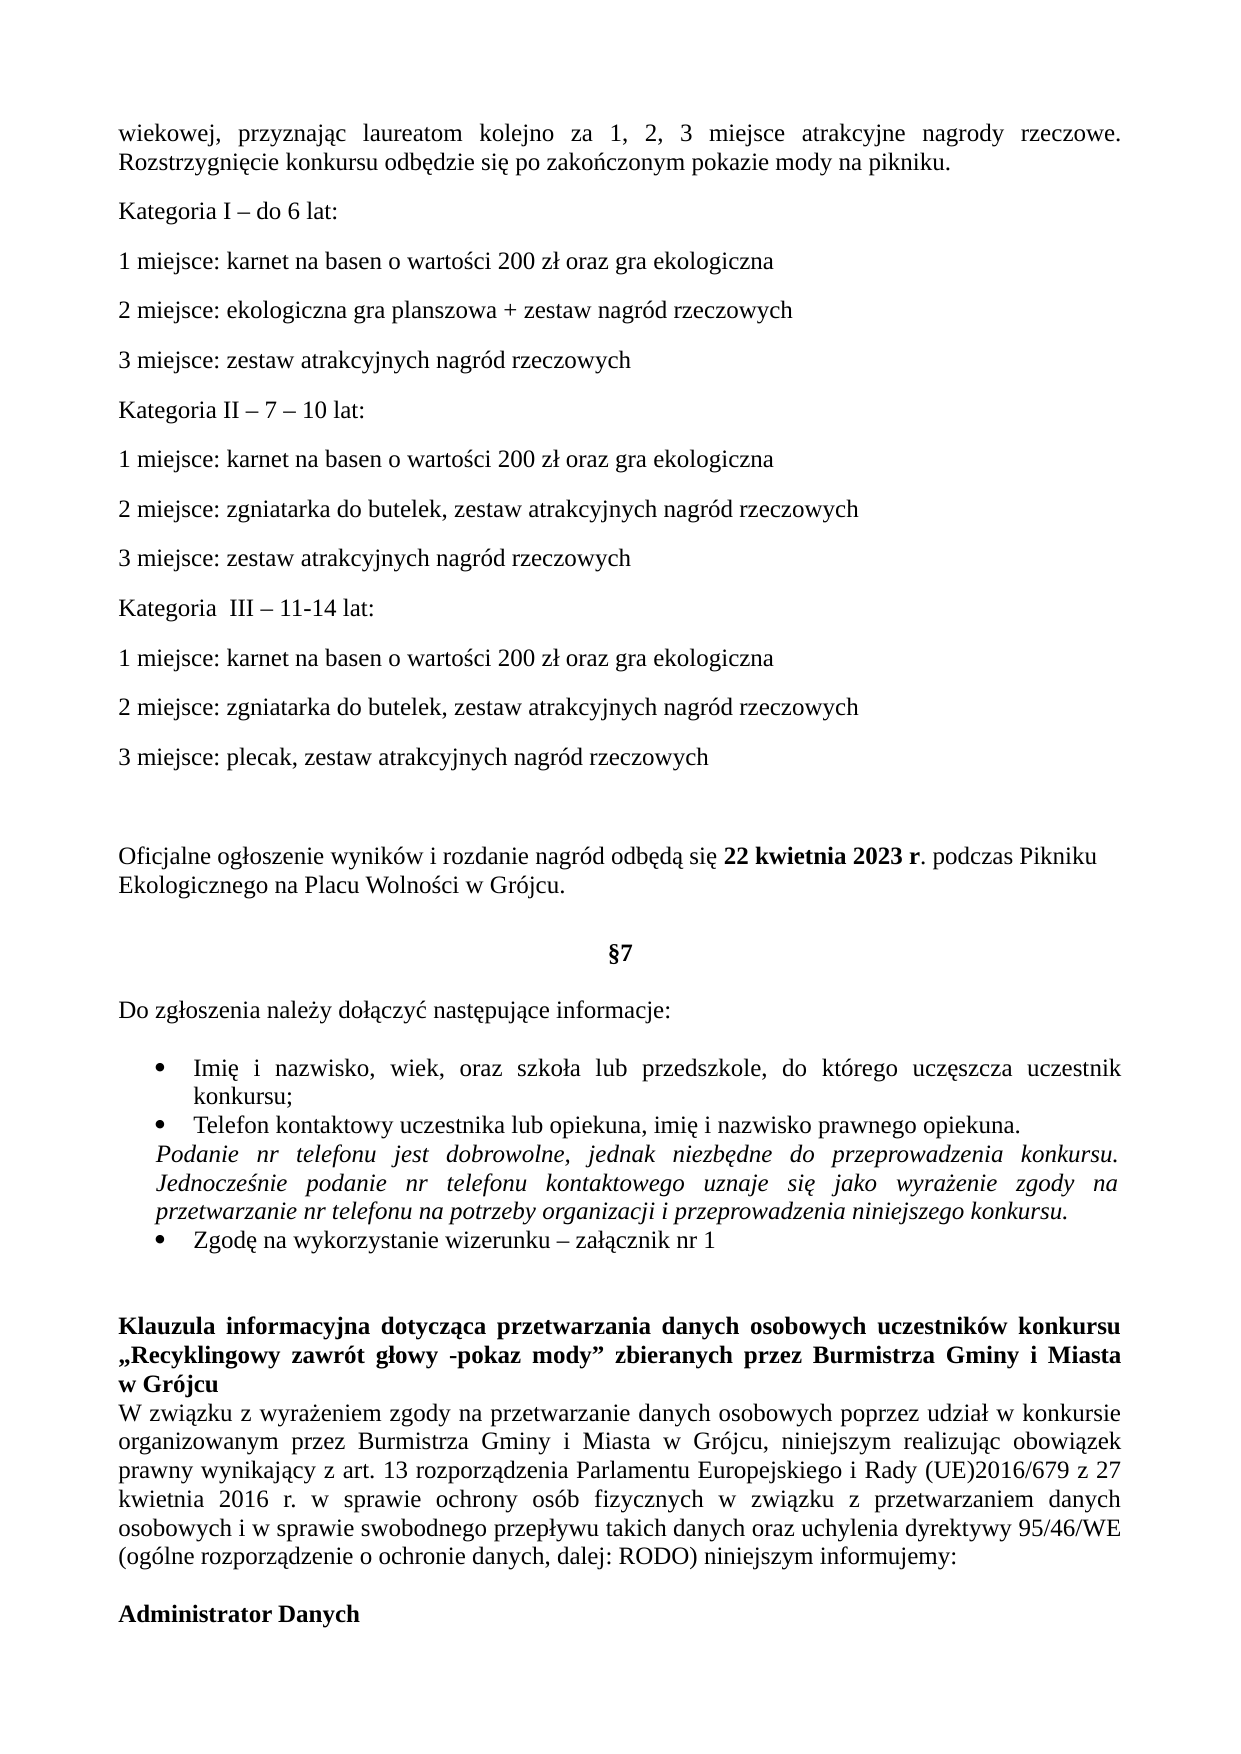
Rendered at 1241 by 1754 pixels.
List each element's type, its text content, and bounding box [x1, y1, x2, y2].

text 2 miejsce: zgniatarka do butelek, zestaw atrakcyjnych nagród rzeczowych [118, 494, 1122, 523]
text 3 miejsce: zestaw atrakcyjnych nagród rzeczowych [118, 345, 1122, 374]
text W związku z wyrażeniem zgody na przetwarzanie danych osobowych poprzez udział w konkursie organizowanym przez Burmistrza Gminy i Miasta w Grójcu, niniejszym realizując obowiązek prawny wynikający z art. 13 rozporządzenia Parlamentu Europejskiego i Rady (UE)2016/679 z 27 kwietnia 2016 r. w sprawie ochrony osób fizycznych w związku z przetwarzaniem danych osobowych i w sprawie swobodnego przepływu takich danych oraz uchylenia dyrektywy 95/46/WE (ogólne rozporządzenie o ochronie danych, dalej: RODO) niniejszym informujemy: [118, 1398, 1122, 1570]
list Telefon kontaktowy uczestnika lub opiekuna, imię i nazwisko prawnego opiekuna. [156, 1110, 1122, 1139]
text 3 miejsce: zestaw atrakcyjnych nagród rzeczowych [118, 543, 1122, 572]
text Kategoria II – 7 – 10 lat: [118, 395, 1122, 423]
text wiekowej, przyznając laureatom kolejno za 1, 2, 3 miejsce atrakcyjne nagrody rzeczowe. Rozstrzygnięcie konkursu odbędzie się po zakończonym pokazie mody na pikniku. [118, 118, 1122, 176]
text 1 miejsce: karnet na basen o wartości 200 zł oraz gra ekologiczna [118, 444, 1122, 473]
text 2 miejsce: ekologiczna gra planszowa + zestaw nagród rzeczowych [118, 296, 1122, 324]
text 3 miejsce: plecak, zestaw atrakcyjnych nagród rzeczowych [118, 742, 1122, 771]
text 2 miejsce: zgniatarka do butelek, zestaw atrakcyjnych nagród rzeczowych [118, 692, 1122, 721]
text Kategoria I – do 6 lat: [118, 196, 1122, 225]
text 1 miejsce: karnet na basen o wartości 200 zł oraz gra ekologiczna [118, 643, 1122, 671]
list Zgodę na wykorzystanie wizerunku – załącznik nr 1 [156, 1225, 1122, 1254]
list Imię i nazwisko, wiek, oraz szkoła lub przedszkole, do którego uczęszcza uczestnik konkursu; [156, 1053, 1122, 1110]
text Oficjalne ogłoszenie wyników i rozdanie nagród odbędą się 22 kwietnia 2023 r. podczas Pikniku Ekologicznego na Placu Wolności w Grójcu. [118, 841, 1122, 927]
text §7 [118, 938, 1122, 966]
text Do zgłoszenia należy dołączyć następujące informacje: [118, 995, 1122, 1024]
text Kategoria III – 11-14 lat: [118, 593, 1122, 622]
text 1 miejsce: karnet na basen o wartości 200 zł oraz gra ekologiczna [118, 246, 1122, 275]
text Klauzula informacyjna dotycząca przetwarzania danych osobowych uczestników konkursu „Recyklingowy zawrót głowy -pokaz mody” zbieranych przez Burmistrza Gminy i Miasta w Grójcu [118, 1311, 1122, 1398]
text Administrator Danych [118, 1599, 1122, 1628]
text Podanie nr telefonu jest dobrowolne, jednak niezbędne do przeprowadzenia konkursu. Jednocześnie podanie nr telefonu kontaktowego uznaje się jako wyrażenie zgody na przetwarzanie nr telefonu na potrzeby organizacji i przeprowadzenia niniejszego konkursu. [156, 1139, 1122, 1225]
